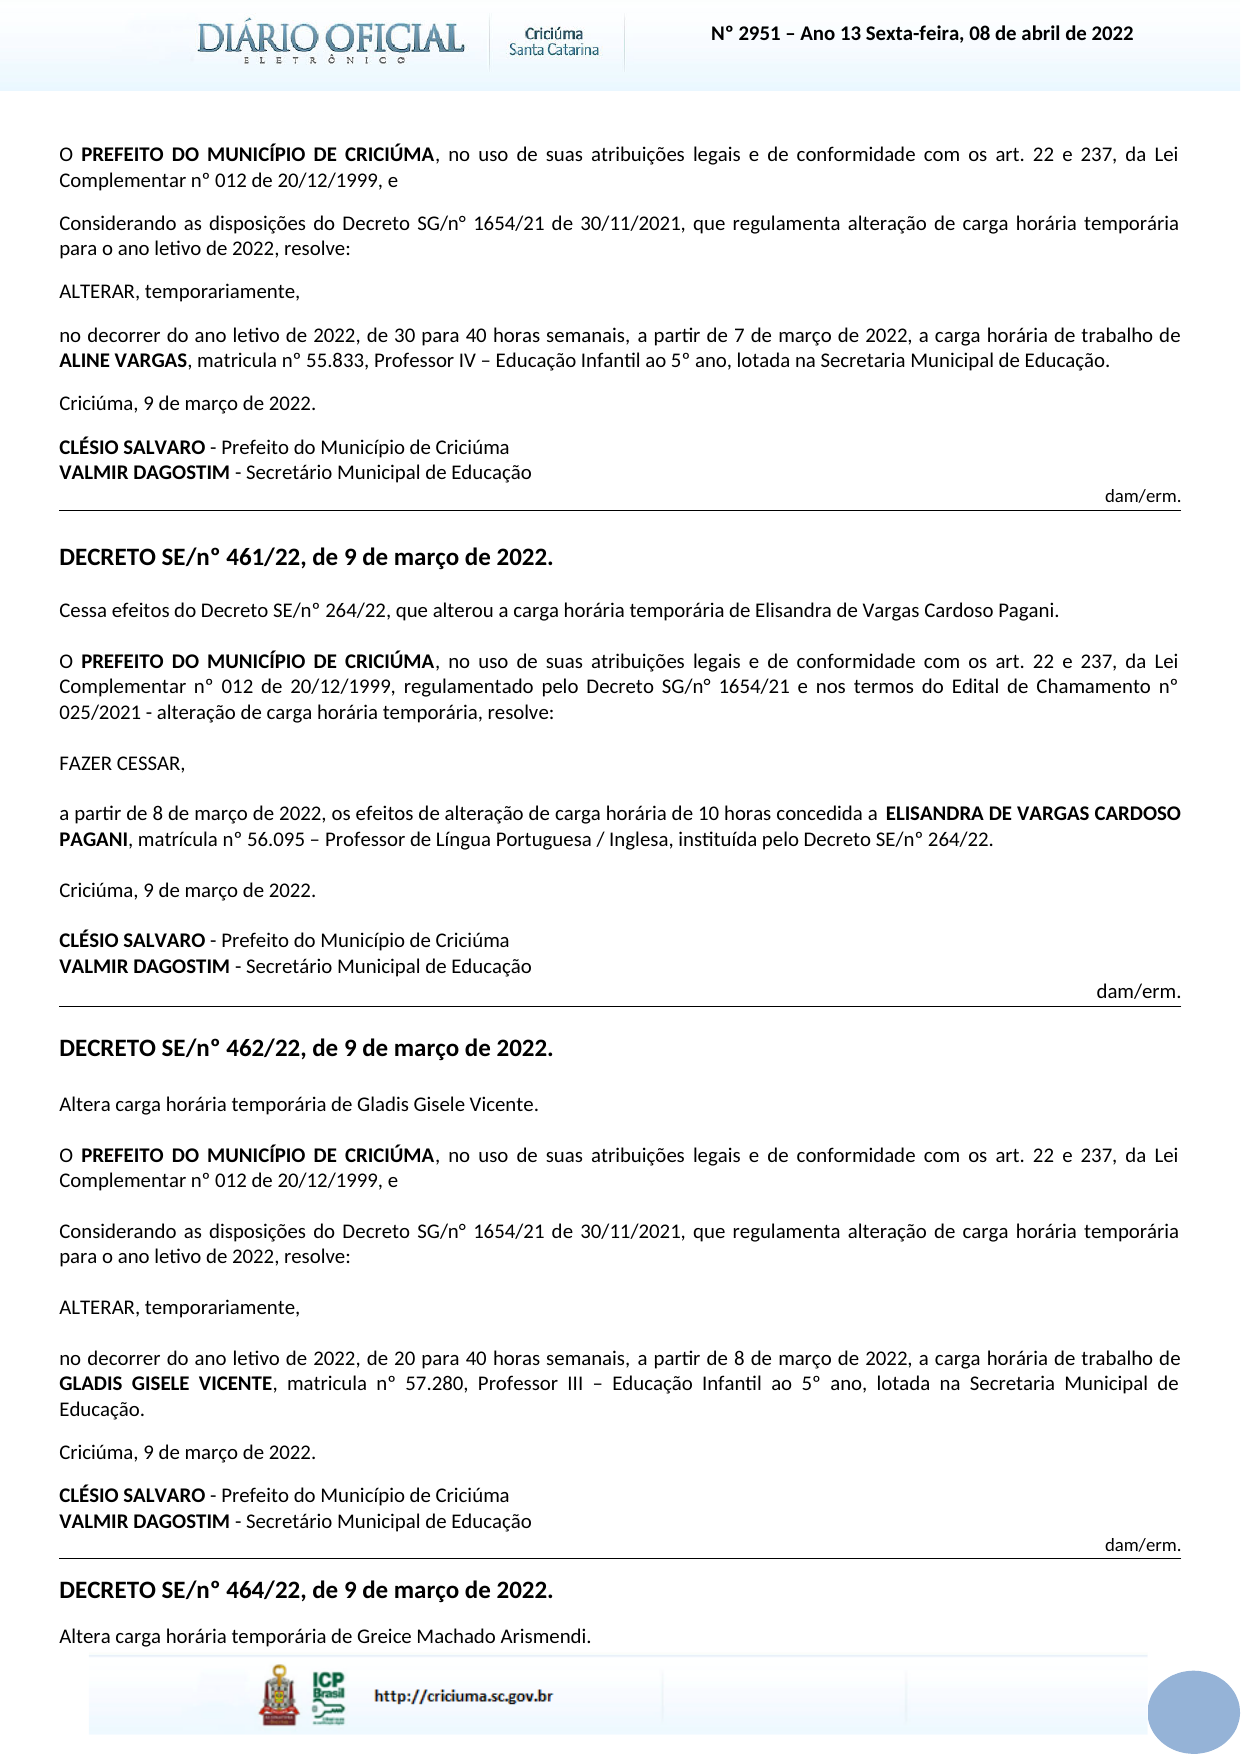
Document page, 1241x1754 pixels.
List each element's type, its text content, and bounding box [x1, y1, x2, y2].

text Cessa efeitos do Decreto SE/nº 264/22, que alterou a carga horária temporária de Elisandra de Vargas Cardoso Pagani. [59, 597, 1181, 623]
text Criciúma, 9 de março de 2022. [59, 391, 1181, 416]
text no decorrer do ano letivo de 2022, de 20 para 40 horas semanais, a partir de 8 de março de 2022, a carga horária de trabalho de GLADIS GISELE VICENTE, matricula nº 57.280, Professor III – Educação Infantil ao 5º ano, lotada na Secretaria Municipal de Educação. [59, 1345, 1181, 1421]
text Altera carga horária temporária de Greice Machado Arismendi. [59, 1623, 1181, 1648]
text dam/erm. [59, 1533, 1181, 1558]
text FAZER CESSAR, [59, 750, 1181, 775]
text dam/erm. [59, 978, 1181, 1006]
text Considerando as disposições do Decreto SG/n° 1654/21 de 30/11/2021, que regulamenta alteração de carga horária temporária para o ano letivo de 2022, resolve: [59, 210, 1181, 261]
text CLÉSIO SALVARO - Prefeito do Município de Criciúma [59, 1482, 1181, 1508]
text no decorrer do ano letivo de 2022, de 30 para 40 horas semanais, a partir de 7 de março de 2022, a carga horária de trabalho de ALINE VARGAS, matricula nº 55.833, Professor IV – Educação Infantil ao 5º ano, lotada na Secretaria Municipal de Educação. [59, 322, 1181, 373]
text VALMIR DAGOSTIM - Secretário Municipal de Educação [59, 1508, 1181, 1533]
text Criciúma, 9 de março de 2022. [59, 877, 1181, 902]
text DECRETO SE/nº 462/22, de 9 de março de 2022. [59, 1032, 1181, 1063]
text CLÉSIO SALVARO - Prefeito do Município de Criciúma [59, 434, 1181, 459]
text dam/erm. [59, 485, 1181, 510]
text DECRETO SE/nº 464/22, de 9 de março de 2022. [59, 1574, 1181, 1605]
text O PREFEITO DO MUNICÍPIO DE CRICIÚMA, no uso de suas atribuições legais e de conformidade com os art. 22 e 237, da Lei Complementar nº 012 de 20/12/1999, regulamentado pelo Decreto SG/n° 1654/21 e nos termos do Edital de Chamamento nº 025/2021 - alteração de carga horária temporária, resolve: [59, 648, 1181, 724]
text ALTERAR, temporariamente, [59, 279, 1181, 304]
text DECRETO SE/nº 461/22, de 9 de março de 2022. [59, 541, 1181, 572]
text VALMIR DAGOSTIM - Secretário Municipal de Educação [59, 459, 1181, 485]
text O PREFEITO DO MUNICÍPIO DE CRICIÚMA, no uso de suas atribuições legais e de conformidade com os art. 22 e 237, da Lei Complementar nº 012 de 20/12/1999, e [59, 141, 1181, 192]
text CLÉSIO SALVARO - Prefeito do Município de Criciúma [59, 928, 1181, 953]
text Considerando as disposições do Decreto SG/n° 1654/21 de 30/11/2021, que regulamenta alteração de carga horária temporária para o ano letivo de 2022, resolve: [59, 1218, 1181, 1269]
text VALMIR DAGOSTIM - Secretário Municipal de Educação [59, 953, 1181, 978]
text Criciúma, 9 de março de 2022. [59, 1439, 1181, 1464]
text a partir de 8 de março de 2022, os efeitos de alteração de carga horária de 10 horas concedida a ELISANDRA DE VARGAS CARDOSO PAGANI, matrícula nº 56.095 – Professor de Língua Portuguesa / Inglesa, instituída pelo Decreto SE/nº 264/22. [59, 801, 1181, 851]
text O PREFEITO DO MUNICÍPIO DE CRICIÚMA, no uso de suas atribuições legais e de conformidade com os art. 22 e 237, da Lei Complementar nº 012 de 20/12/1999, e [59, 1142, 1181, 1193]
text Altera carga horária temporária de Gladis Gisele Vicente. [59, 1091, 1181, 1116]
text ALTERAR, temporariamente, [59, 1294, 1181, 1320]
